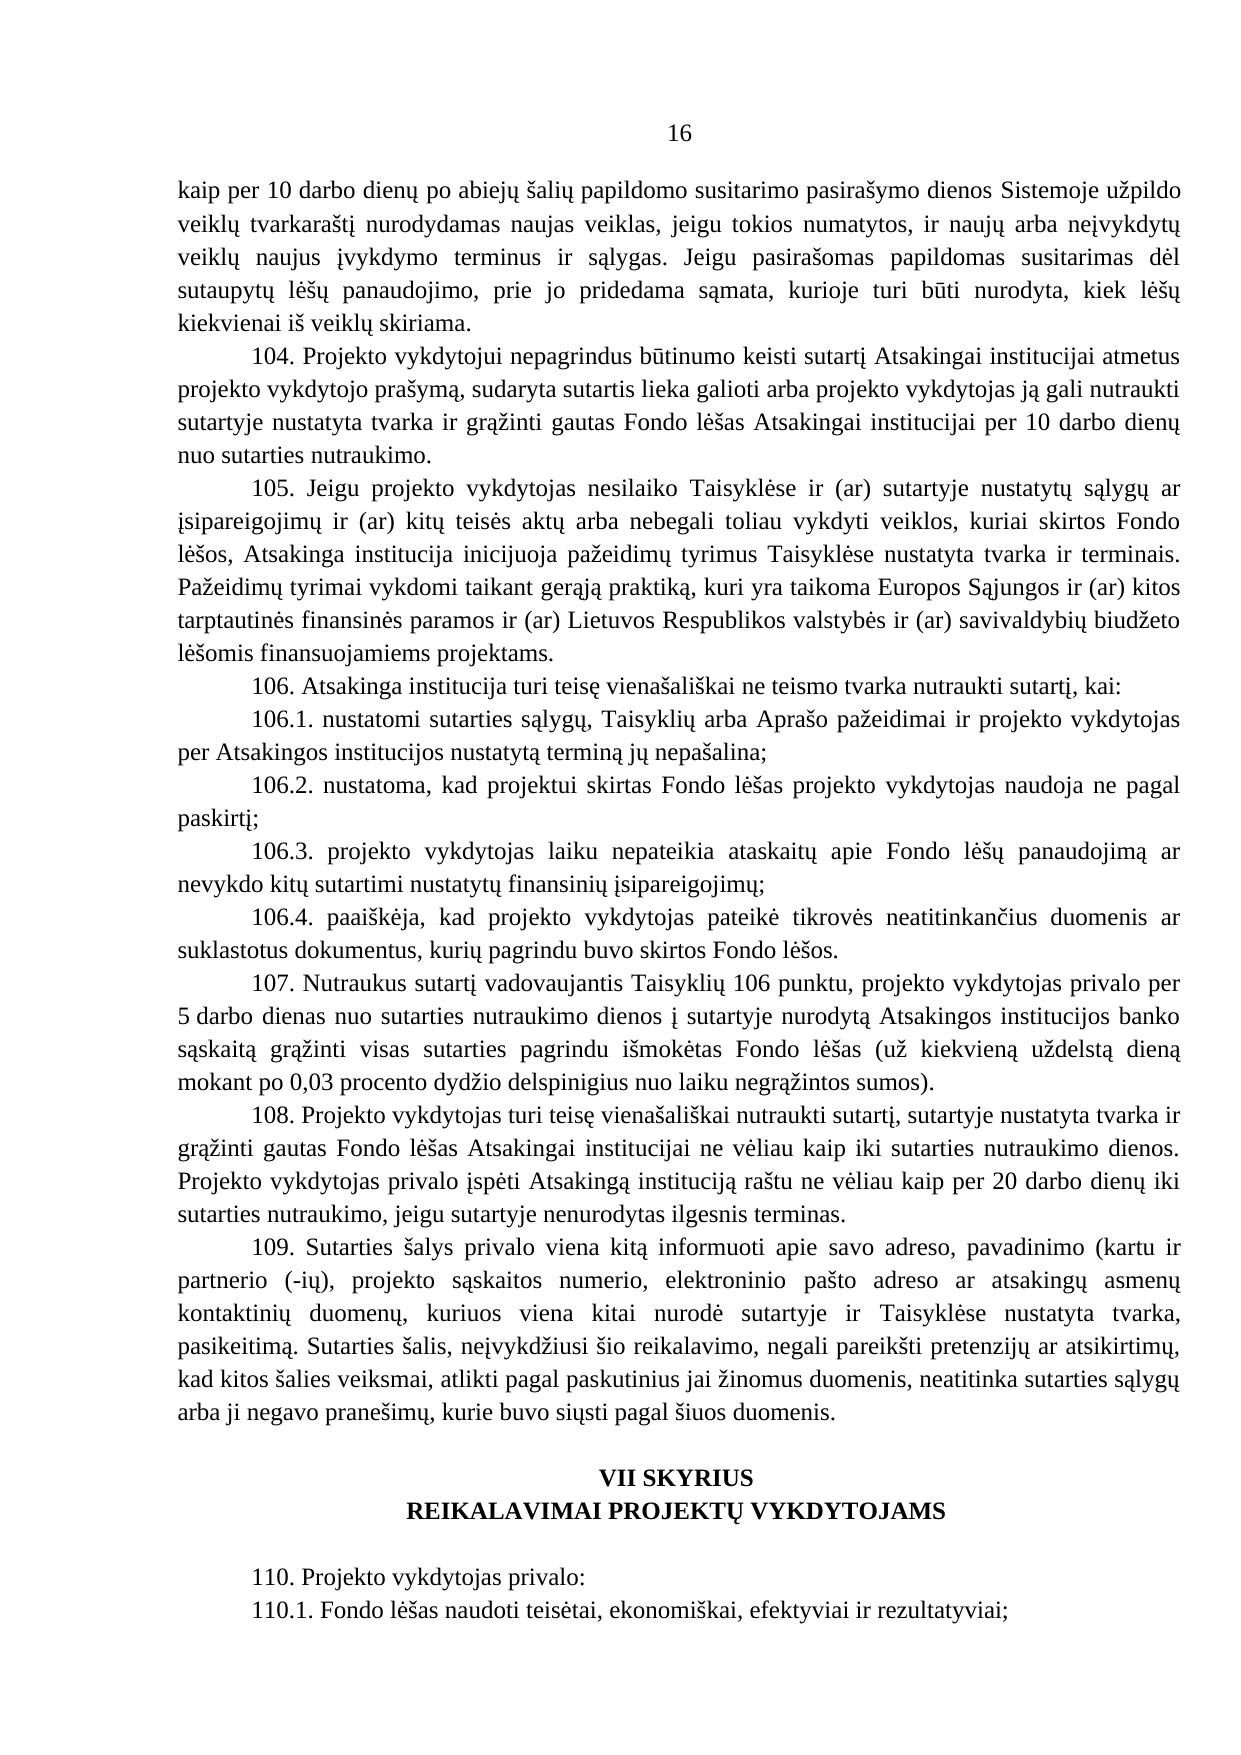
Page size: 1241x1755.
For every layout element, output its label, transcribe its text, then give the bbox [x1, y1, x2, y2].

text 105. Jeigu projekto vykdytojas nesilaiko Taisyklėse ir (ar) sutartyje nustatytų sąlygų ar įsipareigojimų ir (ar) kitų teisės aktų arba nebegali toliau vykdyti veiklos, kuriai skirtos Fondo lėšos, Atsakinga institucija inicijuoja pažeidimų tyrimus Taisyklėse nustatyta tvarka ir terminais. Pažeidimų tyrimai vykdomi taikant gerąją praktiką, kuri yra taikoma Europos Sąjungos ir (ar) kitos tarptautinės finansinės paramos ir (ar) Lietuvos Respublikos valstybės ir (ar) savivaldybių biudžeto lėšomis finansuojamiems projektams. [177, 473, 1181, 667]
text 107. Nutraukus sutartį vadovaujantis Taisyklių 106 punktu, projekto vykdytojas privalo per 5 darbo dienas nuo sutarties nutraukimo dienos į sutartyje nurodytą Atsakingos institucijos banko sąskaitą grąžinti visas sutarties pagrindu išmokėtas Fondo lėšas (už kiekvieną uždelstą dieną mokant po 0,03 procento dydžio delspinigius nuo laiku negrąžintos sumos). [177, 968, 1181, 1096]
text 106.3. projekto vykdytojas laiku nepateikia ataskaitų apie Fondo lėšų panaudojimą ar nevykdo kitų sutartimi nustatytų finansinių įsipareigojimų; [177, 836, 1181, 898]
text 104. Projekto vykdytojui nepagrindus būtinumo keisti sutartį Atsakingai institucijai atmetus projekto vykdytojo prašymą, sudaryta sutartis lieka galioti arba projekto vykdytojas ją gali nutraukti sutartyje nustatyta tvarka ir grąžinti gautas Fondo lėšas Atsakingai institucijai per 10 darbo dienų nuo sutarties nutraukimo. [177, 341, 1181, 468]
text 110.1. Fondo lėšas naudoti teisėtai, ekonomiškai, efektyviai ir rezultatyviai; [177, 1596, 1181, 1624]
text 106.2. nustatoma, kad projektui skirtas Fondo lėšas projekto vykdytojas naudoja ne pagal paskirtį; [177, 770, 1181, 832]
text 110. Projekto vykdytojas privalo: [177, 1562, 1181, 1591]
text 106.1. nustatomi sutarties sąlygų, Taisyklių arba Aprašo pažeidimai ir projekto vykdytojas per Atsakingos institucijos nustatytą terminą jų nepašalina; [177, 704, 1181, 766]
text 109. Sutarties šalys privalo viena kitą informuoti apie savo adreso, pavadinimo (kartu ir partnerio (-ių), projekto sąskaitos numerio, elektroninio pašto adreso ar atsakingų asmenų kontaktinių duomenų, kuriuos viena kitai nurodė sutartyje ir Taisyklėse nustatyta tvarka, pasikeitimą. Sutarties šalis, neįvykdžiusi šio reikalavimo, negali pareikšti pretenzijų ar atsikirtimų, kad kitos šalies veiksmai, atlikti pagal paskutinius jai žinomus duomenis, neatitinka sutarties sąlygų arba ji negavo pranešimų, kurie buvo siųsti pagal šiuos duomenis. [177, 1232, 1181, 1426]
text VII SKYRIUS [177, 1463, 1181, 1492]
text 106. Atsakinga institucija turi teisę vienašališkai ne teismo tvarka nutraukti sutartį, kai: [177, 671, 1181, 700]
text 108. Projekto vykdytojas turi teisę vienašališkai nutraukti sutartį, sutartyje nustatyta tvarka ir grąžinti gautas Fondo lėšas Atsakingai institucijai ne vėliau kaip iki sutarties nutraukimo dienos. Projekto vykdytojas privalo įspėti Atsakingą instituciją raštu ne vėliau kaip per 20 darbo dienų iki sutarties nutraukimo, jeigu sutartyje nenurodytas ilgesnis terminas. [177, 1100, 1181, 1228]
text REIKALAVIMAI PROJEKTŲ VYKDYTOJAMS [177, 1496, 1181, 1525]
text kaip per 10 darbo dienų po abiejų šalių papildomo susitarimo pasirašymo dienos Sistemoje užpildo veiklų tvarkaraštį nurodydamas naujas veiklas, jeigu tokios numatytos, ir naujų arba neįvykdytų veiklų naujus įvykdymo terminus ir sąlygas. Jeigu pasirašomas papildomas susitarimas dėl sutaupytų lėšų panaudojimo, prie jo pridedama sąmata, kurioje turi būti nurodyta, kiek lėšų kiekvienai iš veiklų skiriama. [177, 176, 1181, 336]
text 106.4. paaiškėja, kad projekto vykdytojas pateikė tikrovės neatitinkančius duomenis ar suklastotus dokumentus, kurių pagrindu buvo skirtos Fondo lėšos. [177, 902, 1181, 964]
